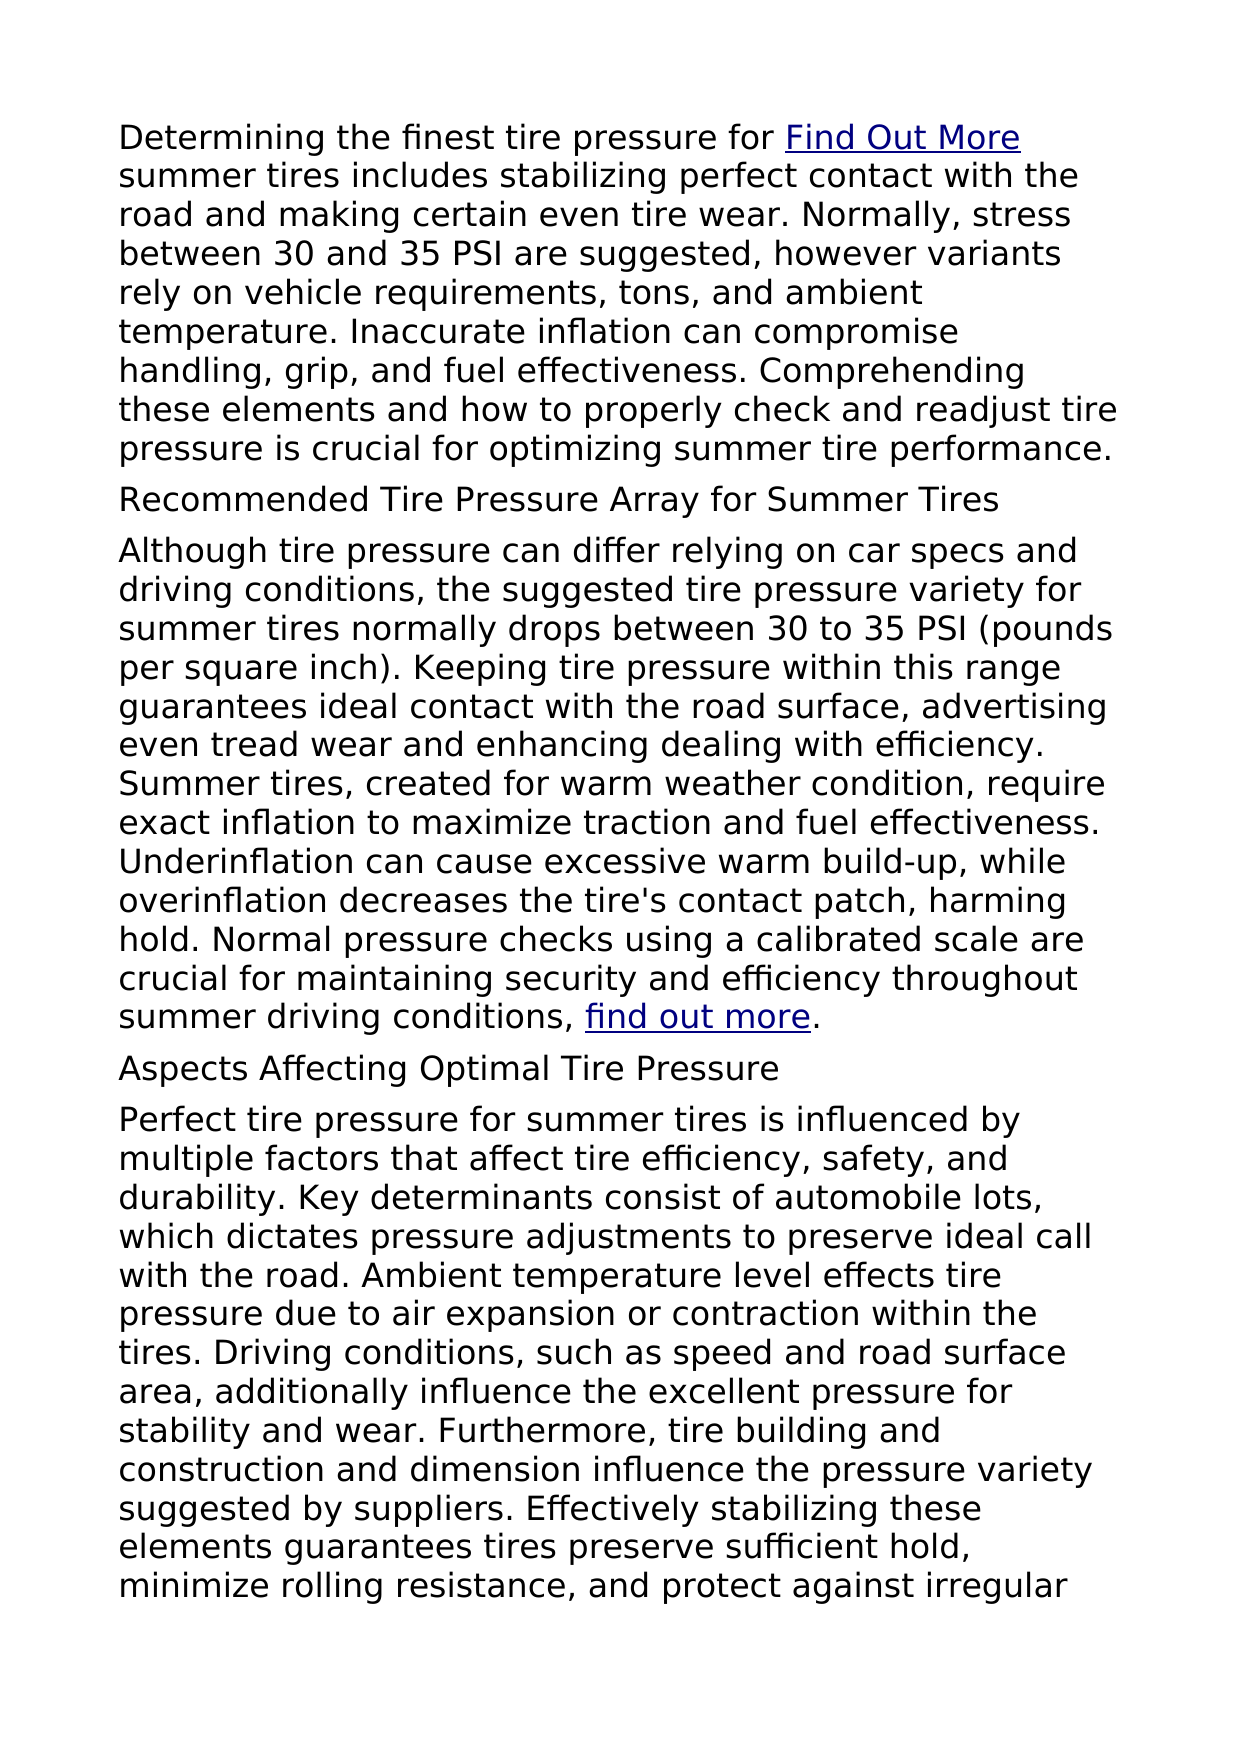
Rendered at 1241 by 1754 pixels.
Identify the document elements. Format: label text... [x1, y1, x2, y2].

text Although tire pressure can differ relying on car specs and driving conditions, the suggested tire pressure variety for summer tires normally drops between 30 to 35 PSI (pounds per square inch). Keeping tire pressure within this range guarantees ideal contact with the road surface, advertising even tread wear and enhancing dealing with efficiency. Summer tires, created for warm weather condition, require exact inflation to maximize traction and fuel effectiveness. Underinflation can cause excessive warm build-up, while overinflation decreases the tire's contact patch, harming hold. Normal pressure checks using a calibrated scale are crucial for maintaining security and efficiency throughout summer driving conditions, find out more. [118, 532, 1122, 1037]
text Recommended Tire Pressure Array for Summer Tires [118, 480, 1122, 519]
text Aspects Affecting Optimal Tire Pressure [118, 1049, 1122, 1088]
text Perfect tire pressure for summer tires is influenced by multiple factors that affect tire efficiency, safety, and durability. Key determinants consist of automobile lots, which dictates pressure adjustments to preserve ideal call with the road. Ambient temperature level effects tire pressure due to air expansion or contraction within the tires. Driving conditions, such as speed and road surface area, additionally influence the excellent pressure for stability and wear. Furthermore, tire building and construction and dimension influence the pressure variety suggested by suppliers. Effectively stabilizing these elements guarantees tires preserve sufficient hold, minimize rolling resistance, and protect against irregular [118, 1101, 1122, 1606]
text Determining the finest tire pressure for Find Out More summer tires includes stabilizing perfect contact with the road and making certain even tire wear. Normally, stress between 30 and 35 PSI are suggested, however variants rely on vehicle requirements, tons, and ambient temperature. Inaccurate inflation can compromise handling, grip, and fuel effectiveness. Comprehending these elements and how to properly check and readjust tire pressure is crucial for optimizing summer tire performance. [118, 118, 1122, 468]
